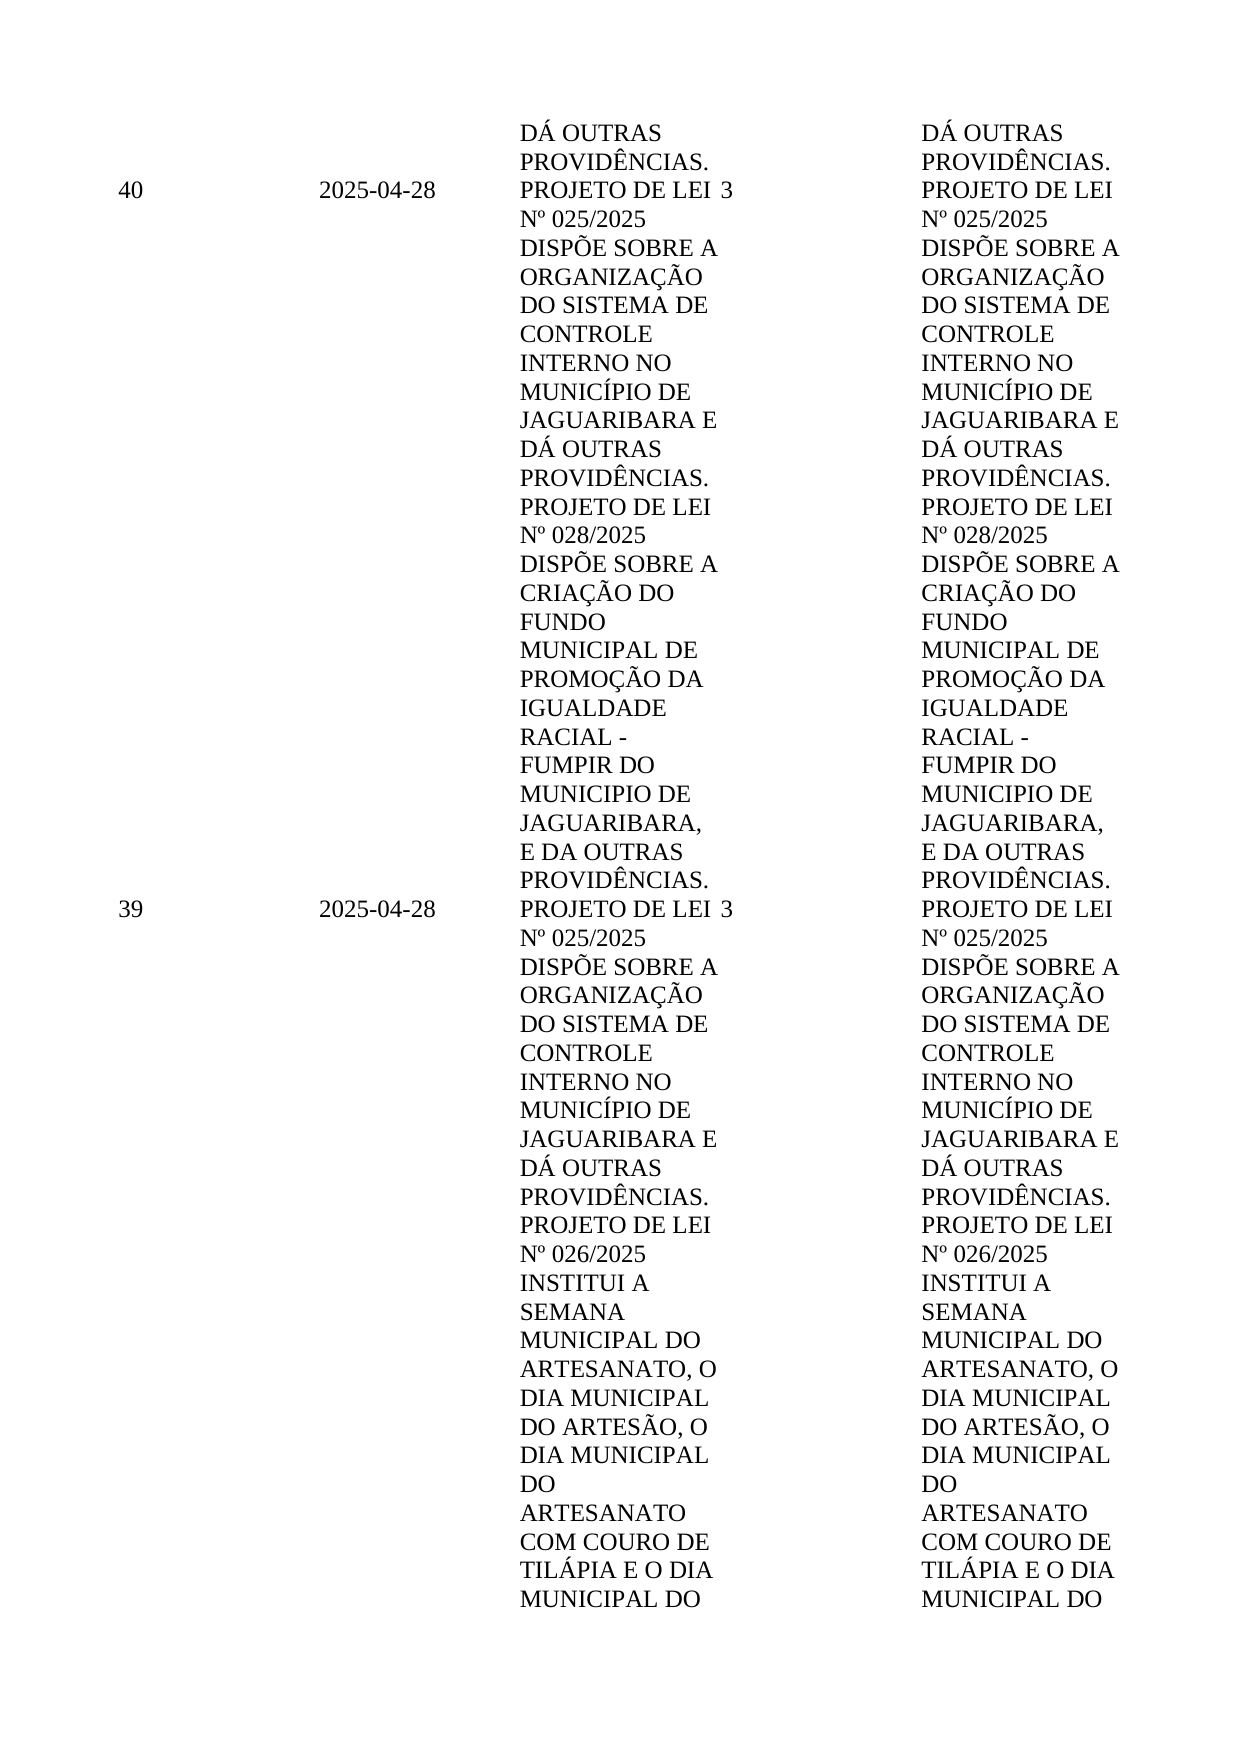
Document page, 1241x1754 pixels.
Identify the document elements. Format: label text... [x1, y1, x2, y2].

table_cell 3 [720, 894, 921, 1613]
table_cell 3 [720, 176, 921, 894]
table_cell 40 [118, 176, 319, 894]
table_cell 2025-04-28 [319, 894, 519, 1613]
table_cell [118, 118, 319, 176]
table_cell DÁ OUTRAS PROVIDÊNCIAS. [921, 118, 1122, 176]
table_cell PROJETO DE LEI Nº 025/2025 DISPÕE SOBRE A ORGANIZAÇÃO DO SISTEMA DE CONTROLE INTERNO NO MUNICÍPIO DE JAGUARIBARA E DÁ OUTRAS PROVIDÊNCIAS. PROJETO DE LEI Nº 028/2025 DISPÕE SOBRE A CRIAÇÃO DO FUNDO MUNICIPAL DE PROMOÇÃO DA IGUALDADE RACIAL - FUMPIR DO MUNICIPIO DE JAGUARIBARA, E DA OUTRAS PROVIDÊNCIAS. [520, 176, 720, 894]
table_cell 2025-04-28 [319, 176, 519, 894]
table_cell PROJETO DE LEI Nº 025/2025 DISPÕE SOBRE A ORGANIZAÇÃO DO SISTEMA DE CONTROLE INTERNO NO MUNICÍPIO DE JAGUARIBARA E DÁ OUTRAS PROVIDÊNCIAS. PROJETO DE LEI Nº 026/2025 INSTITUI A SEMANA MUNICIPAL DO ARTESANATO, O DIA MUNICIPAL DO ARTESÃO, O DIA MUNICIPAL DO ARTESANATO COM COURO DE TILÁPIA E O DIA MUNICIPAL DO [921, 894, 1122, 1613]
table_cell [319, 118, 519, 176]
table_cell DÁ OUTRAS PROVIDÊNCIAS. [520, 118, 720, 176]
table_cell PROJETO DE LEI Nº 025/2025 DISPÕE SOBRE A ORGANIZAÇÃO DO SISTEMA DE CONTROLE INTERNO NO MUNICÍPIO DE JAGUARIBARA E DÁ OUTRAS PROVIDÊNCIAS. PROJETO DE LEI Nº 026/2025 INSTITUI A SEMANA MUNICIPAL DO ARTESANATO, O DIA MUNICIPAL DO ARTESÃO, O DIA MUNICIPAL DO ARTESANATO COM COURO DE TILÁPIA E O DIA MUNICIPAL DO [520, 894, 720, 1613]
table_cell PROJETO DE LEI Nº 025/2025 DISPÕE SOBRE A ORGANIZAÇÃO DO SISTEMA DE CONTROLE INTERNO NO MUNICÍPIO DE JAGUARIBARA E DÁ OUTRAS PROVIDÊNCIAS. PROJETO DE LEI Nº 028/2025 DISPÕE SOBRE A CRIAÇÃO DO FUNDO MUNICIPAL DE PROMOÇÃO DA IGUALDADE RACIAL - FUMPIR DO MUNICIPIO DE JAGUARIBARA, E DA OUTRAS PROVIDÊNCIAS. [921, 176, 1122, 894]
table_cell 39 [118, 894, 319, 1613]
table_cell [720, 118, 921, 176]
